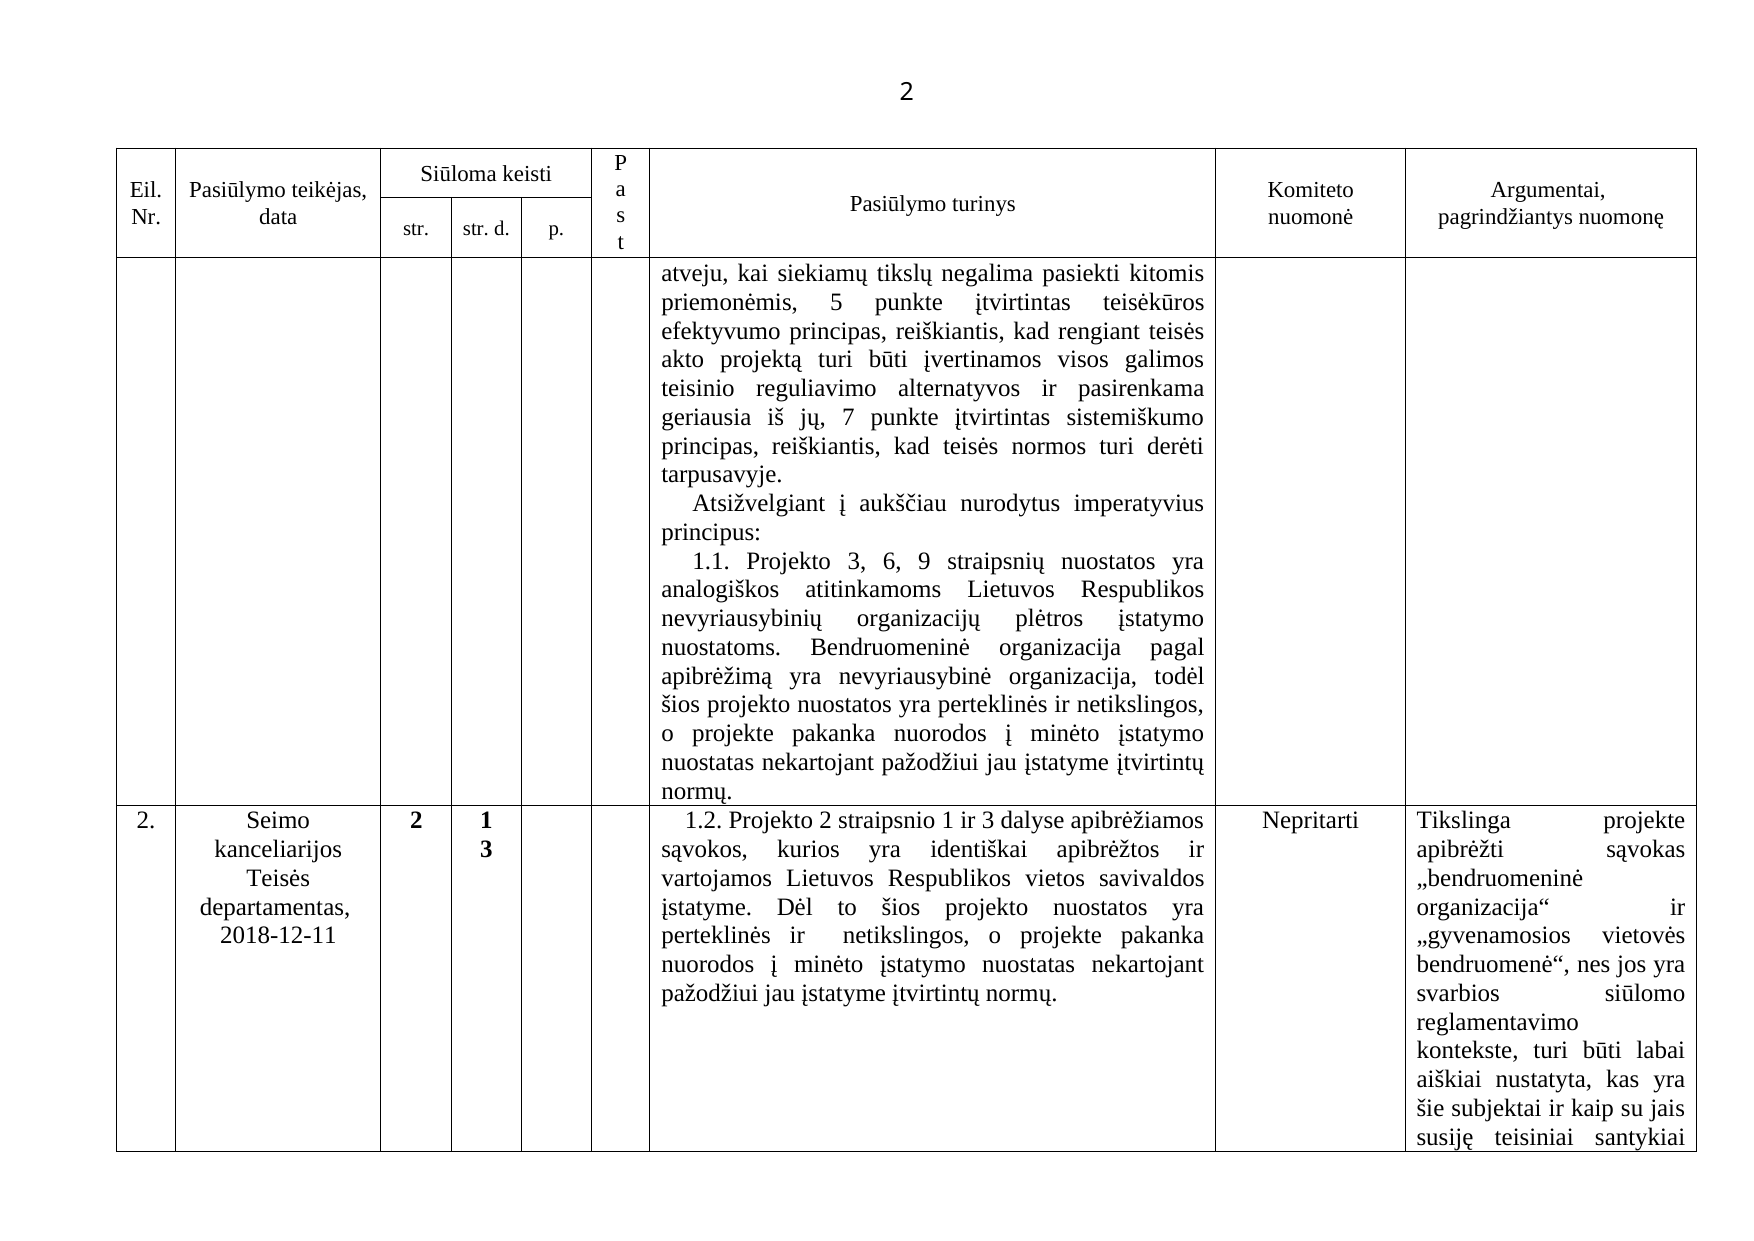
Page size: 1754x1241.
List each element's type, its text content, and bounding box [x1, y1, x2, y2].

table_cell str. [381, 198, 451, 257]
table_cell 1.2. Projekto 2 straipsnio 1 ir 3 dalyse apibrėžiamos sąvokos, kurios yra identiškai apibrėžtos ir vartojamos Lietuvos Respublikos vietos savivaldos įstatyme. Dėl to šios projekto nuostatos yra perteklinės ir netikslingos, o projekte pakanka nuorodos į minėto įstatymo nuostatas nekartojant pažodžiui jau įstatyme įtvirtintų normų. [650, 806, 1215, 1151]
table_cell atveju, kai siekiamų tikslų negalima pasiekti kitomis priemonėmis, 5 punkte įtvirtintas teisėkūros efektyvumo principas, reiškiantis, kad rengiant teisės akto projektą turi būti įvertinamos visos galimos teisinio reguliavimo alternatyvos ir pasirenkama geriausia iš jų, 7 punkte įtvirtintas sistemiškumo principas, reiškiantis, kad teisės normos turi derėti tarpusavyje. Atsižvelgiant į aukščiau nurodytus imperatyvius principus: 1.1. Projekto 3, 6, 9 straipsnių nuostatos yra analogiškos atitinkamoms Lietuvos Respublikos nevyriausybinių organizacijų plėtros įstatymo nuostatoms. Bendruomeninė organizacija pagal apibrėžimą yra nevyriausybinė organizacija, todėl šios projekto nuostatos yra perteklinės ir netikslingos, o projekte pakanka nuorodos į minėto įstatymo nuostatas nekartojant pažodžiui jau įstatyme įtvirtintų normų. [650, 258, 1215, 804]
table_header Pasiūlymo turinys [650, 149, 1215, 257]
table_cell 2. [117, 806, 175, 1151]
table_cell Nepritarti [1216, 806, 1405, 1151]
table_header Argumentai, pagrindžiantys nuomonę [1406, 149, 1696, 257]
table_cell [176, 258, 380, 804]
table_cell [117, 258, 175, 804]
table_cell [522, 258, 591, 804]
table_cell Tikslinga projekte apibrėžti sąvokas „bendruomeninė organizacija“ ir „gyvenamosios vietovės bendruomenė“, nes jos yra svarbios siūlomo reglamentavimo kontekste, turi būti labai aiškiai nustatyta, kas yra šie subjektai ir kaip su jais susiję teisiniai santykiai [1406, 806, 1696, 1151]
table_header Komiteto nuomonė [1216, 149, 1405, 257]
table_cell [1216, 258, 1405, 804]
table_cell 1 3 [452, 806, 521, 1151]
table_cell Seimo kanceliarijos Teisės departamentas, 2018-12-11 [176, 806, 380, 1151]
table_cell [592, 806, 649, 1151]
table_cell p. [522, 198, 591, 257]
table_header Pastabos [592, 149, 649, 257]
table_cell [1406, 258, 1696, 804]
table_header Siūloma keisti [381, 149, 591, 197]
table_cell str. d. [452, 198, 521, 257]
table_cell [522, 806, 591, 1151]
table_cell 2 [381, 806, 451, 1151]
table_header Pasiūlymo teikėjas, data [176, 149, 380, 257]
table_cell [592, 258, 649, 804]
table_cell [452, 258, 521, 804]
table_header Eil. Nr. [117, 149, 175, 257]
table_cell [381, 258, 451, 804]
